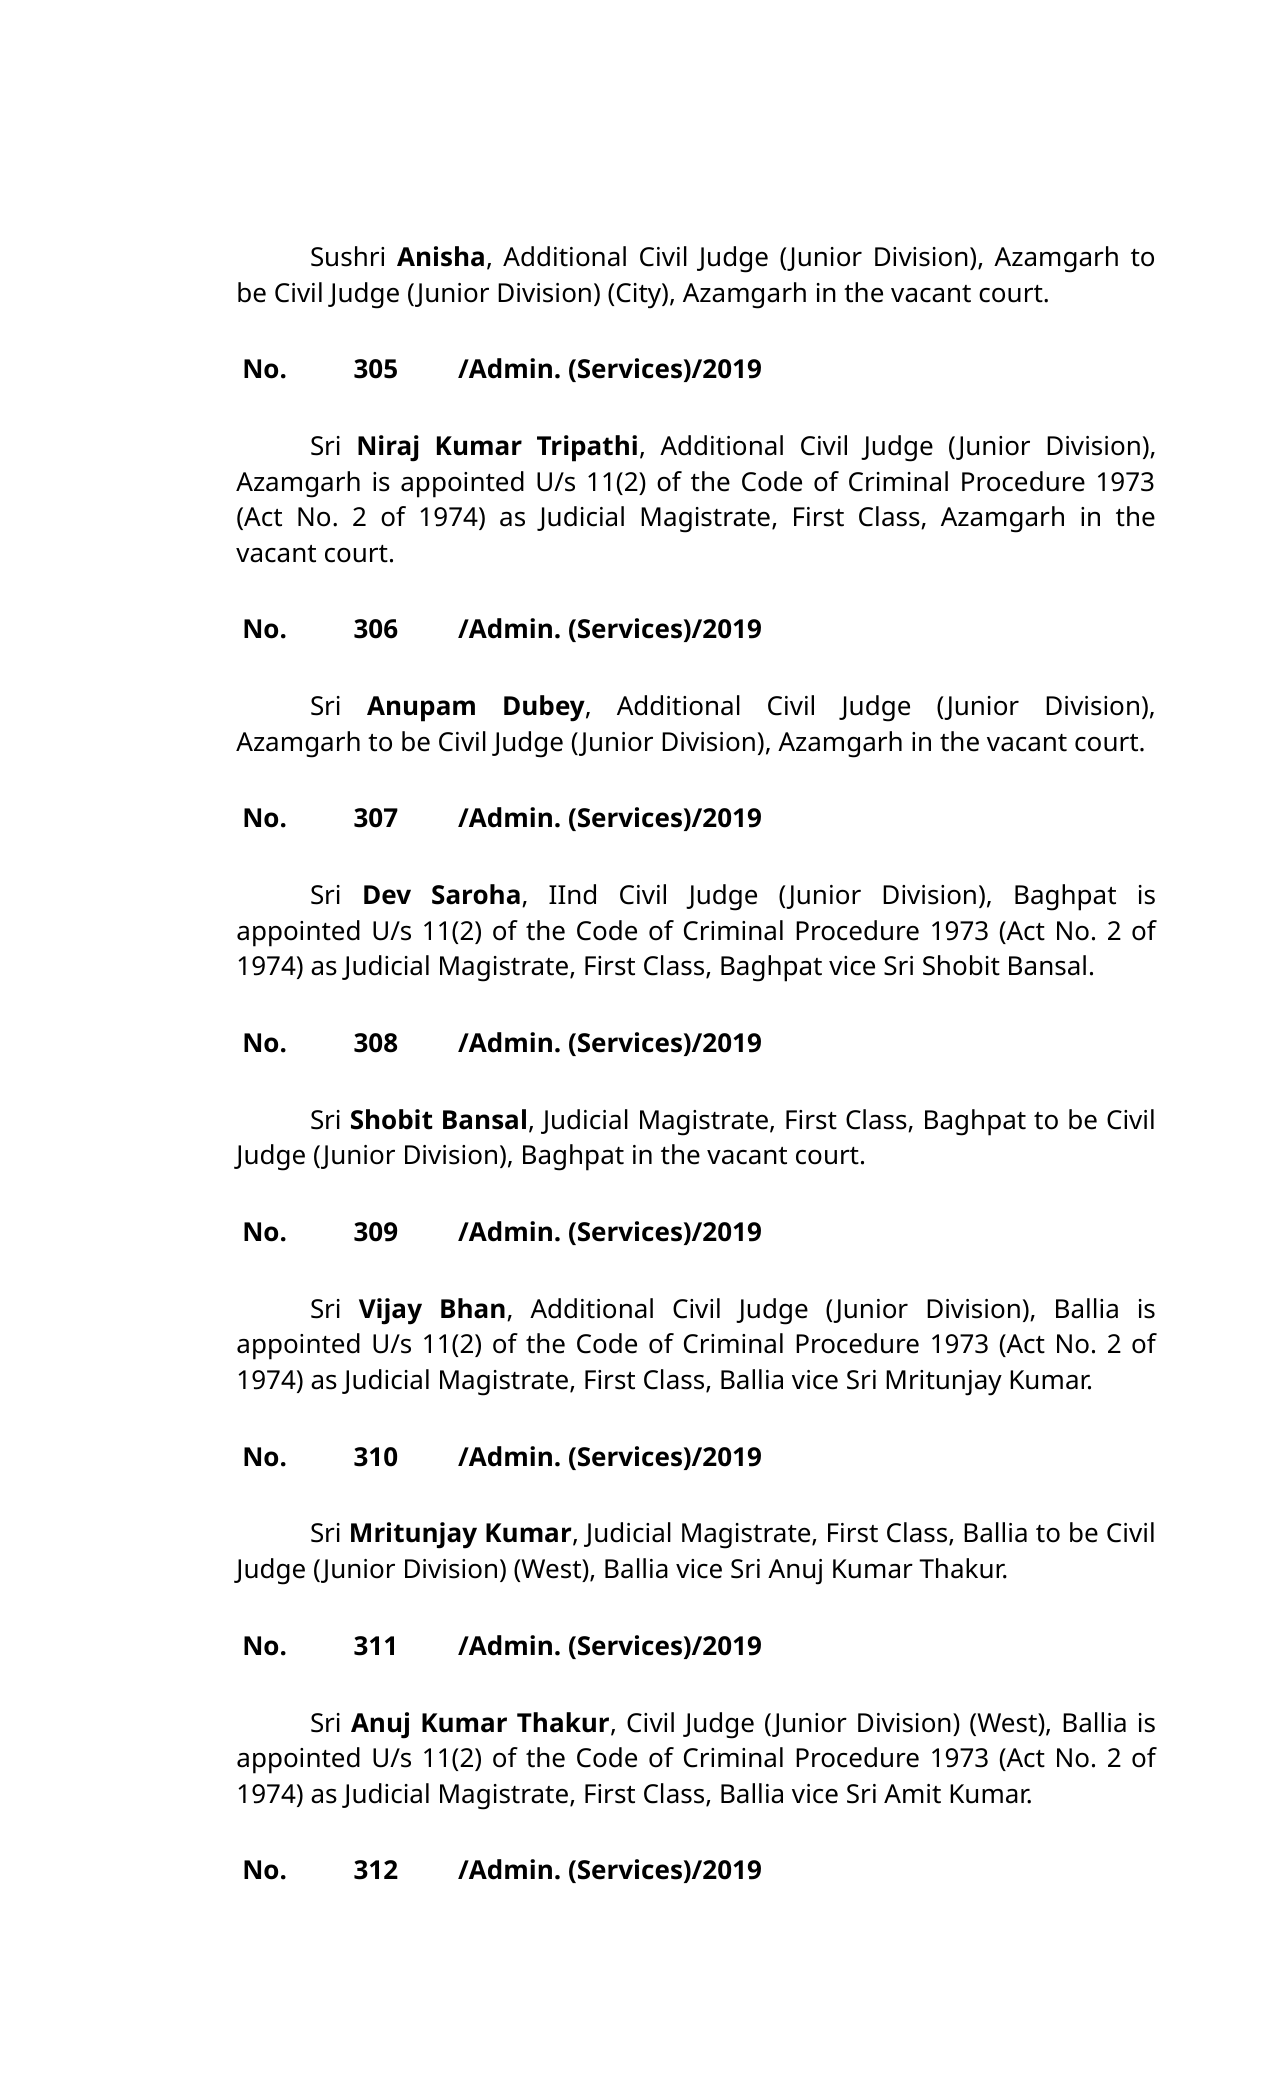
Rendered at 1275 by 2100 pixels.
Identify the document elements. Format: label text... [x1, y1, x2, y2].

table_header /Admin. (Services)/2019 [452, 345, 795, 392]
table_header No. [236, 1846, 310, 1893]
table_header /Admin. (Services)/2019 [452, 1433, 795, 1479]
table_header [310, 1019, 452, 1066]
text Sri Niraj Kumar Tripathi, Additional Civil Judge (Junior Division), Azamgarh is appointed U/s 11(2) of the Code of Criminal Procedure 1973 (Act No. 2 of 1974) as Judicial Magistrate, First Class, Azamgarh in the vacant court. [236, 428, 1157, 570]
table_header /Admin. (Services)/2019 [452, 1208, 795, 1255]
table_header No. [236, 1622, 310, 1669]
text Sri Anuj Kumar Thakur, Civil Judge (Junior Division) (West), Ballia is appointed U/s 11(2) of the Code of Criminal Procedure 1973 (Act No. 2 of 1974) as Judicial Magistrate, First Class, Ballia vice Sri Amit Kumar. [236, 1704, 1157, 1811]
table_header /Admin. (Services)/2019 [452, 1019, 795, 1066]
table_header /Admin. (Services)/2019 [452, 605, 795, 652]
table_header [310, 1208, 452, 1255]
text Sri Dev Saroha, IInd Civil Judge (Junior Division), Baghpat is appointed U/s 11(2) of the Code of Criminal Procedure 1973 (Act No. 2 of 1974) as Judicial Magistrate, First Class, Baghpat vice Sri Shobit Bansal. [236, 877, 1157, 983]
table_header No. [236, 1433, 310, 1479]
table_header [310, 605, 452, 652]
table_header No. [236, 345, 310, 392]
table_header [310, 1433, 452, 1479]
text Sushri Anisha, Additional Civil Judge (Junior Division), Azamgarh to be Civil Judge (Junior Division) (City), Azamgarh in the vacant court. [236, 239, 1157, 310]
text Sri Mritunjay Kumar, Judicial Magistrate, First Class, Ballia to be Civil Judge (Junior Division) (West), Ballia vice Sri Anuj Kumar Thakur. [236, 1515, 1157, 1586]
table_header No. [236, 605, 310, 652]
table_header [310, 1622, 452, 1669]
table_header No. [236, 1208, 310, 1255]
table_header /Admin. (Services)/2019 [452, 794, 795, 841]
table_header [310, 1846, 452, 1893]
text Sri Shobit Bansal, Judicial Magistrate, First Class, Baghpat to be Civil Judge (Junior Division), Baghpat in the vacant court. [236, 1101, 1157, 1172]
table_header [310, 345, 452, 392]
table_header No. [236, 1019, 310, 1066]
text Sri Anupam Dubey, Additional Civil Judge (Junior Division), Azamgarh to be Civil Judge (Junior Division), Azamgarh in the vacant court. [236, 688, 1157, 759]
table_header /Admin. (Services)/2019 [452, 1622, 795, 1669]
table_header [310, 794, 452, 841]
text Sri Vijay Bhan, Additional Civil Judge (Junior Division), Ballia is appointed U/s 11(2) of the Code of Criminal Procedure 1973 (Act No. 2 of 1974) as Judicial Magistrate, First Class, Ballia vice Sri Mritunjay Kumar. [236, 1291, 1157, 1397]
table_header No. [236, 794, 310, 841]
table_header /Admin. (Services)/2019 [452, 1846, 795, 1893]
